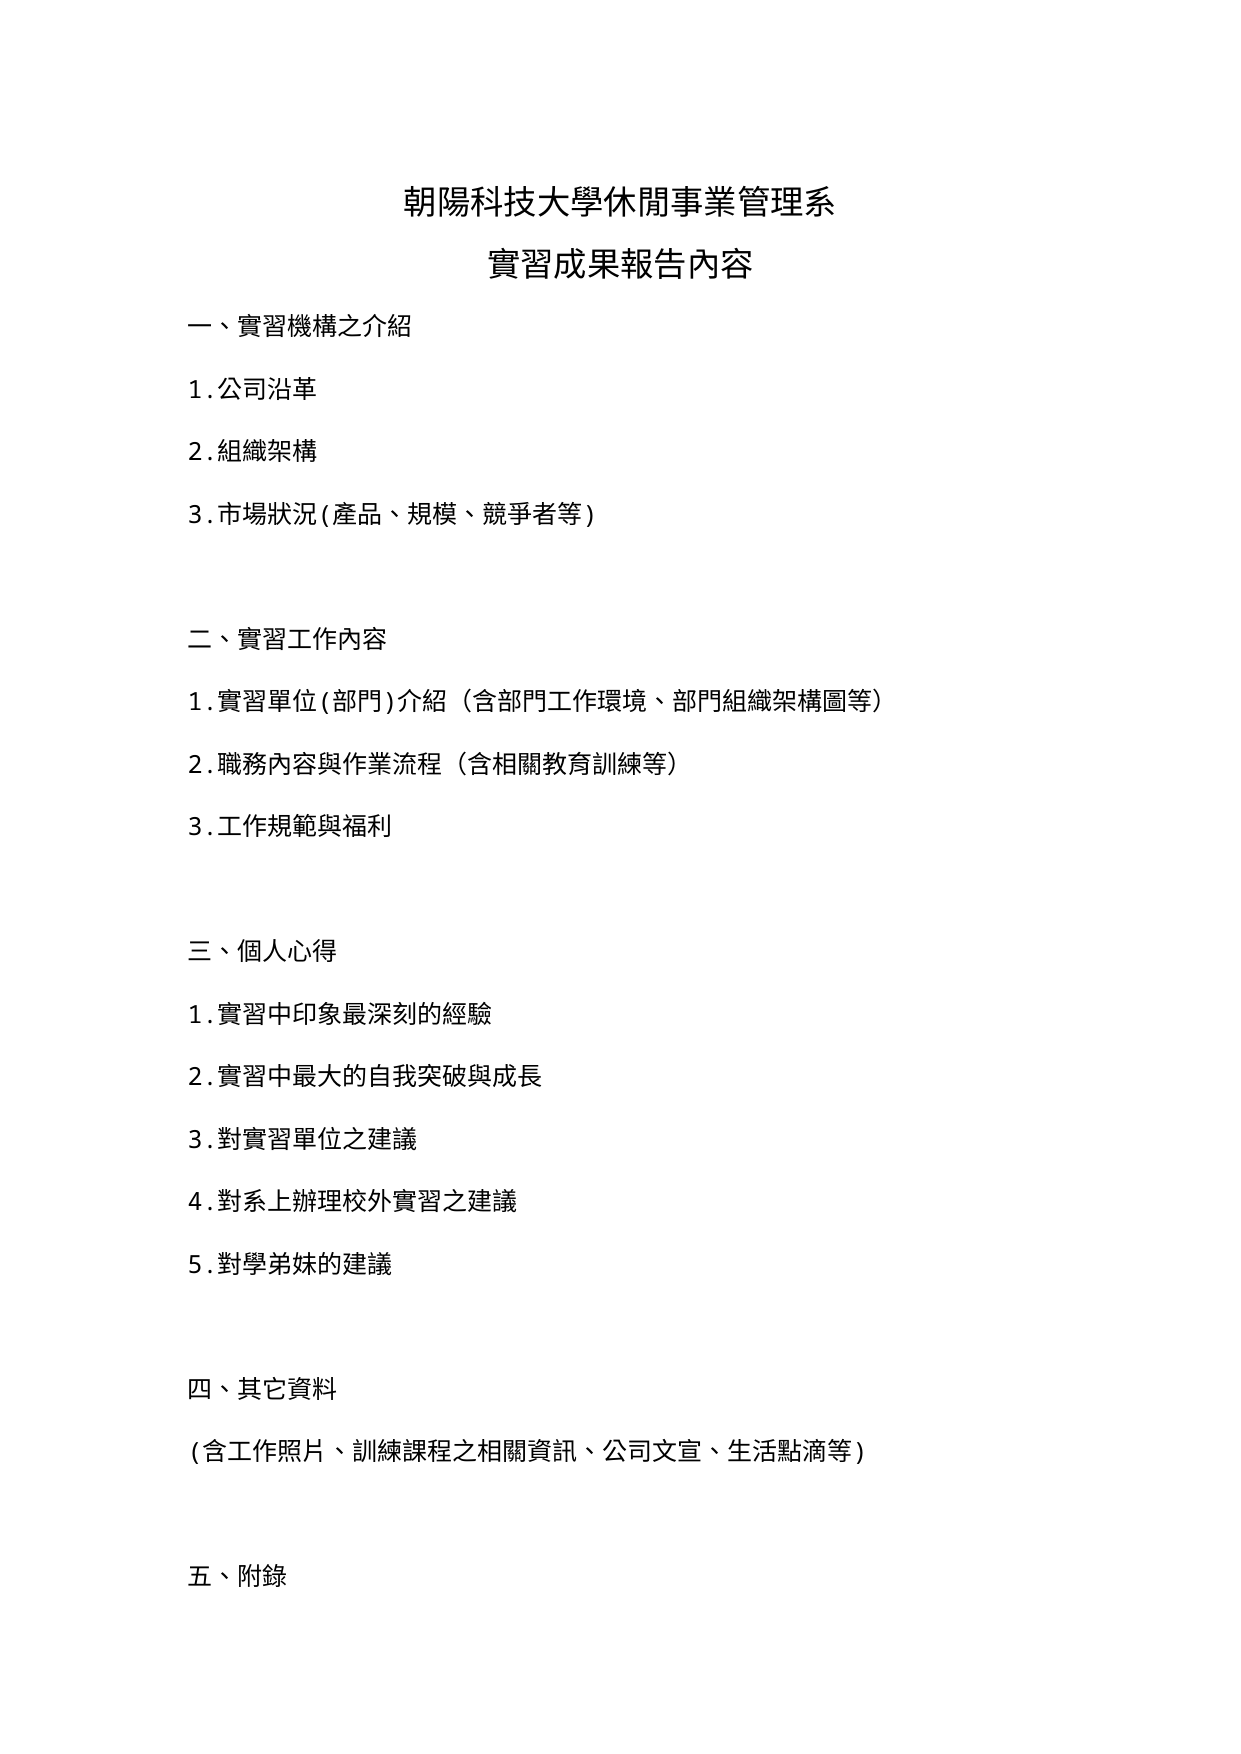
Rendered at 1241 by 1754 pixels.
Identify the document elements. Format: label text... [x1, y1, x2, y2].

text 四、其它資料 [187, 1346, 1053, 1408]
text 1.公司沿革 [187, 346, 1053, 408]
text 1.實習中印象最深刻的經驗 [187, 971, 1053, 1033]
text 3.對實習單位之建議 [187, 1096, 1053, 1158]
text 2.組織架構 [187, 408, 1053, 471]
text 2.職務內容與作業流程（含相關教育訓練等） [187, 721, 1053, 783]
text 一、實習機構之介紹 [187, 283, 1053, 346]
text 三、個人心得 [187, 908, 1053, 971]
text 朝陽科技大學休閒事業管理系 [187, 158, 1053, 221]
text 4.對系上辦理校外實習之建議 [187, 1158, 1053, 1221]
text 實習成果報告內容 [187, 221, 1053, 283]
text 5.對學弟妹的建議 [187, 1221, 1053, 1283]
text 五、附錄 [187, 1533, 1053, 1596]
text 二、實習工作內容 [187, 596, 1053, 658]
text (含工作照片、訓練課程之相關資訊、公司文宣、生活點滴等) [187, 1408, 1053, 1471]
text 2.實習中最大的自我突破與成長 [187, 1033, 1053, 1096]
text 3.工作規範與福利 [187, 783, 1053, 846]
text 1.實習單位(部門)介紹（含部門工作環境、部門組織架構圖等） [187, 658, 1053, 721]
text 3.市場狀況(產品、規模、競爭者等) [187, 471, 1053, 533]
